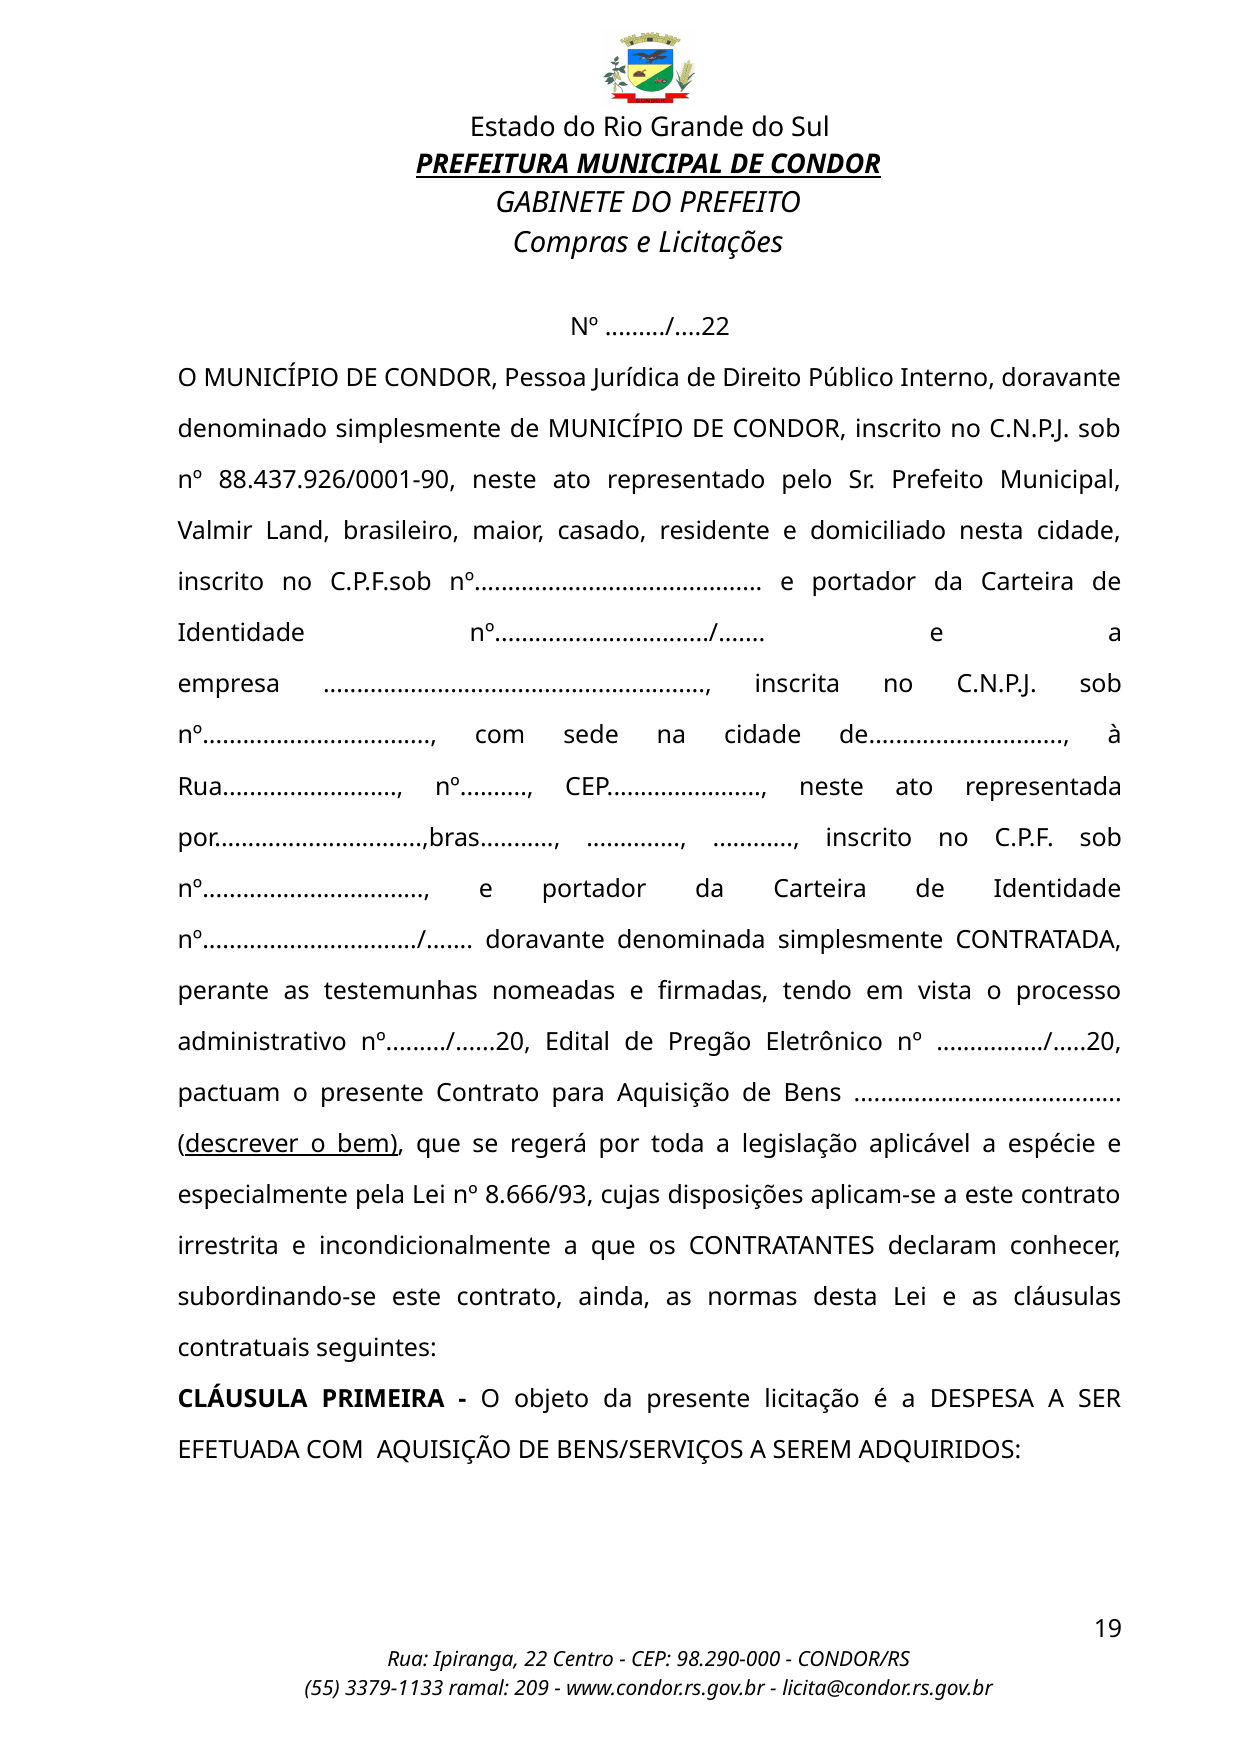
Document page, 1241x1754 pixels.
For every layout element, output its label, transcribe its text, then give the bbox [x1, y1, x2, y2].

text CLÁUSULA PRIMEIRA - O objeto da presente licitação é a DESPESA A SER EFETUADA COM AQUISIÇÃO DE BENS/SERVIÇOS A SEREM ADQUIRIDOS: [177, 1381, 1122, 1466]
text O MUNICÍPIO DE CONDOR, Pessoa Jurídica de Direito Público Interno, doravante denominado simplesmente de MUNICÍPIO DE CONDOR, inscrito no C.N.P.J. sob nº 88.437.926/0001-90, neste ato representado pelo Sr. Prefeito Municipal, Valmir Land, brasileiro, maior, casado, residente e domiciliado nesta cidade, inscrito no C.P.F.sob nº........................................... e portador da Carteira de Identidade nº................................/....... e a empresa ........................................................., inscrita no C.N.P.J. sob nº.................................., com sede na cidade de............................., à Rua.........................., nº.........., CEP......................., neste ato representada por...............................,bras..........., .............., ............, inscrito no C.P.F. sob nº................................., e portador da Carteira de Identidade nº................................/....... doravante denominada simplesmente CONTRATADA, perante as testemunhas nomeadas e firmadas, tendo em vista o processo administrativo nº........./......20, Edital de Pregão Eletrônico nº ................/.....20, pactuam o presente Contrato para Aquisição de Bens ........................................ (descrever o bem), que se regerá por toda a legislação aplicável a espécie e especialmente pela Lei nº 8.666/93, cujas disposições aplicam-se a este contrato irrestrita e incondicionalmente a que os CONTRATANTES declaram conhecer, subordinando-se este contrato, ainda, as normas desta Lei e as cláusulas contratuais seguintes: [177, 360, 1122, 1364]
text Nº ........./....22 [177, 309, 1122, 343]
